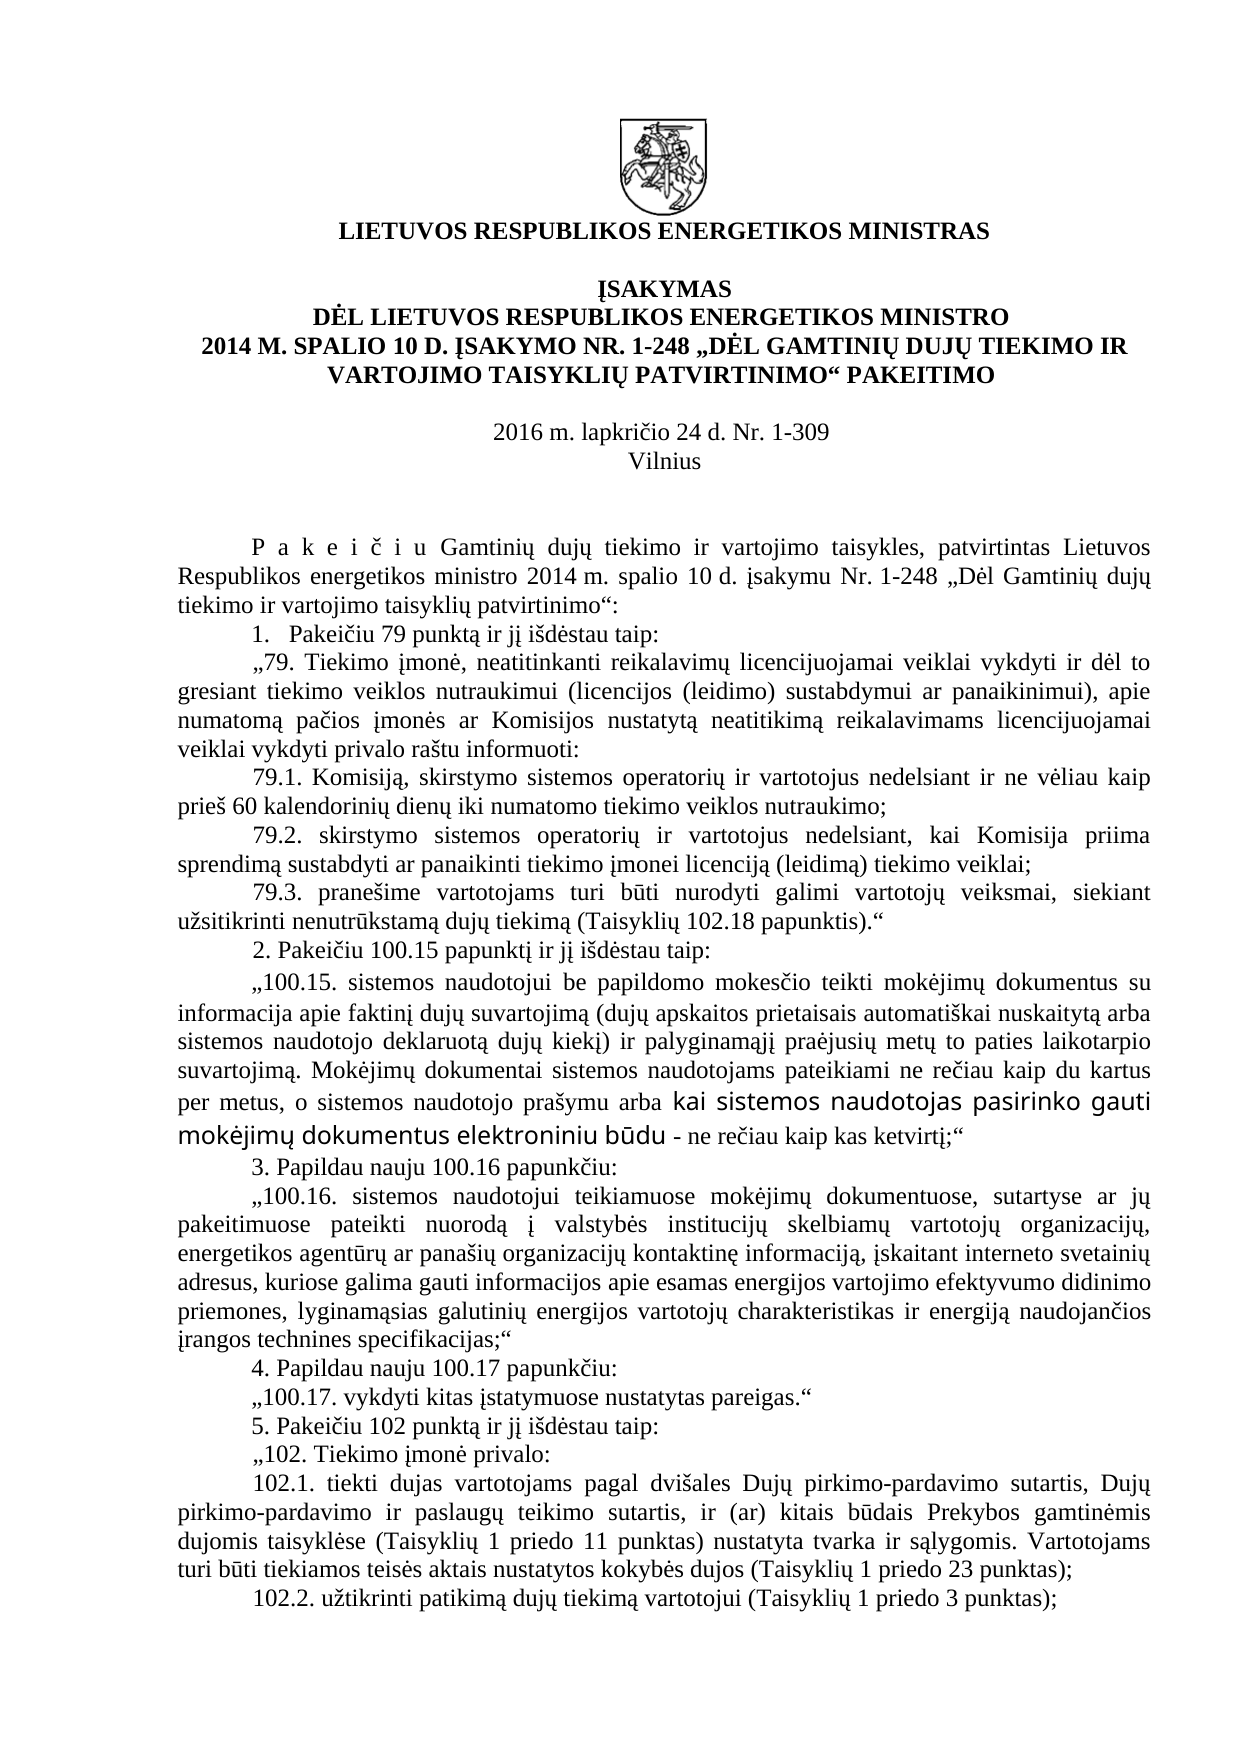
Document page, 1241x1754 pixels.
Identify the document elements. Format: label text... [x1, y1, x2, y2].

text Vilnius [177, 446, 1152, 475]
text „79. Tiekimo įmonė, neatitinkanti reikalavimų licencijuojamai veiklai vykdyti ir dėl to gresiant tiekimo veiklos nutraukimui (licencijos (leidimo) sustabdymui ar panaikinimui), apie numatomą pačios įmonės ar Komisijos nustatytą neatitikimą reikalavimams licencijuojamai veiklai vykdyti privalo raštu informuoti: [177, 647, 1152, 762]
text „102. Tiekimo įmonė privalo: [177, 1439, 1152, 1468]
text 4. Papildau nauju 100.17 papunkčiu: [177, 1353, 1152, 1382]
text P a k e i č i u Gamtinių dujų tiekimo ir vartojimo taisykles, patvirtintas Lietuvos Respublikos energetikos ministro 2014 m. spalio 10 d. įsakymu Nr. 1-248 „Dėl Gamtinių dujų tiekimo ir vartojimo taisyklių patvirtinimo“: [177, 532, 1152, 619]
text „100.17. vykdyti kitas įstatymuose nustatytas pareigas.“ [177, 1382, 1152, 1411]
text „100.16. sistemos naudotojui teikiamuose mokėjimų dokumentuose, sutartyse ar jų pakeitimuose pateikti nuorodą į valstybės institucijų skelbiamų vartotojų organizacijų, energetikos agentūrų ar panašių organizacijų kontaktinę informaciją, įskaitant interneto svetainių adresus, kuriose galima gauti informacijos apie esamas energijos vartojimo efektyvumo didinimo priemones, lyginamąsias galutinių energijos vartotojų charakteristikas ir energiją naudojančios įrangos technines specifikacijas;“ [177, 1181, 1152, 1353]
text DĖL LIETUVOS RESPUBLIKOS ENERGETIKOS MINISTRO 2014 M. spalio 10 D. ĮSAKYMO NR. 1-248 „DĖL gamtinių dujų tiekimo ir vartojimo taisyklių patvirtinimo“ PAKEITIMO [177, 302, 1152, 389]
text 79.2. skirstymo sistemos operatorių ir vartotojus nedelsiant, kai Komisija priima sprendimą sustabdyti ar panaikinti tiekimo įmonei licenciją (leidimą) tiekimo veiklai; [177, 820, 1152, 877]
text 102.2. užtikrinti patikimą dujų tiekimą vartotojui (Taisyklių 1 priedo 3 punktas); [177, 1583, 1152, 1612]
text 79.3. pranešime vartotojams turi būti nurodyti galimi vartotojų veiksmai, siekiant užsitikrinti nenutrūkstamą dujų tiekimą (Taisyklių 102.18 papunktis).“ [177, 877, 1152, 935]
text 2. Pakeičiu 100.15 papunktį ir jį išdėstau taip: [177, 935, 1152, 964]
text 79.1. Komisiją, skirstymo sistemos operatorių ir vartotojus nedelsiant ir ne vėliau kaip prieš 60 kalendorinių dienų iki numatomo tiekimo veiklos nutraukimo; [177, 762, 1152, 820]
text 102.1. tiekti dujas vartotojams pagal dvišales Dujų pirkimo-pardavimo sutartis, Dujų pirkimo-pardavimo ir paslaugų teikimo sutartis, ir (ar) kitais būdais Prekybos gamtinėmis dujomis taisyklėse (Taisyklių 1 priedo 11 punktas) nustatyta tvarka ir sąlygomis. Vartotojams turi būti tiekiamos teisės aktais nustatytos kokybės dujos (Taisyklių 1 priedo 23 punktas); [177, 1468, 1152, 1583]
text 5. Pakeičiu 102 punktą ir jį išdėstau taip: [177, 1411, 1152, 1439]
text „100.15. sistemos naudotojui be papildomo mokesčio teikti mokėjimų dokumentus su informacija apie faktinį dujų suvartojimą (dujų apskaitos prietaisais automatiškai nuskaitytą arba sistemos naudotojo deklaruotą dujų kiekį) ir palyginamąjį praėjusių metų to paties laikotarpio suvartojimą. Mokėjimų dokumentai sistemos naudotojams pateikiami ne rečiau kaip du kartus per metus, o sistemos naudotojo prašymu arba kai sistemos naudotojas pasirinko gauti mokėjimų dokumentus elektroniniu būdu - ne rečiau kaip kas ketvirtį;“ [177, 964, 1152, 1152]
text 1. Pakeičiu 79 punktą ir jį išdėstau taip: [251, 619, 1152, 647]
text įsakymas [177, 274, 1152, 302]
text LIETUVOS RESPUBLIKOS ENERGETIKOS MINISTRAS [88, 216, 1152, 245]
text 2016 m. lapkričio 24 d. Nr. 1-309 [177, 417, 1152, 446]
text 3. Papildau nauju 100.16 papunkčiu: [177, 1152, 1152, 1181]
